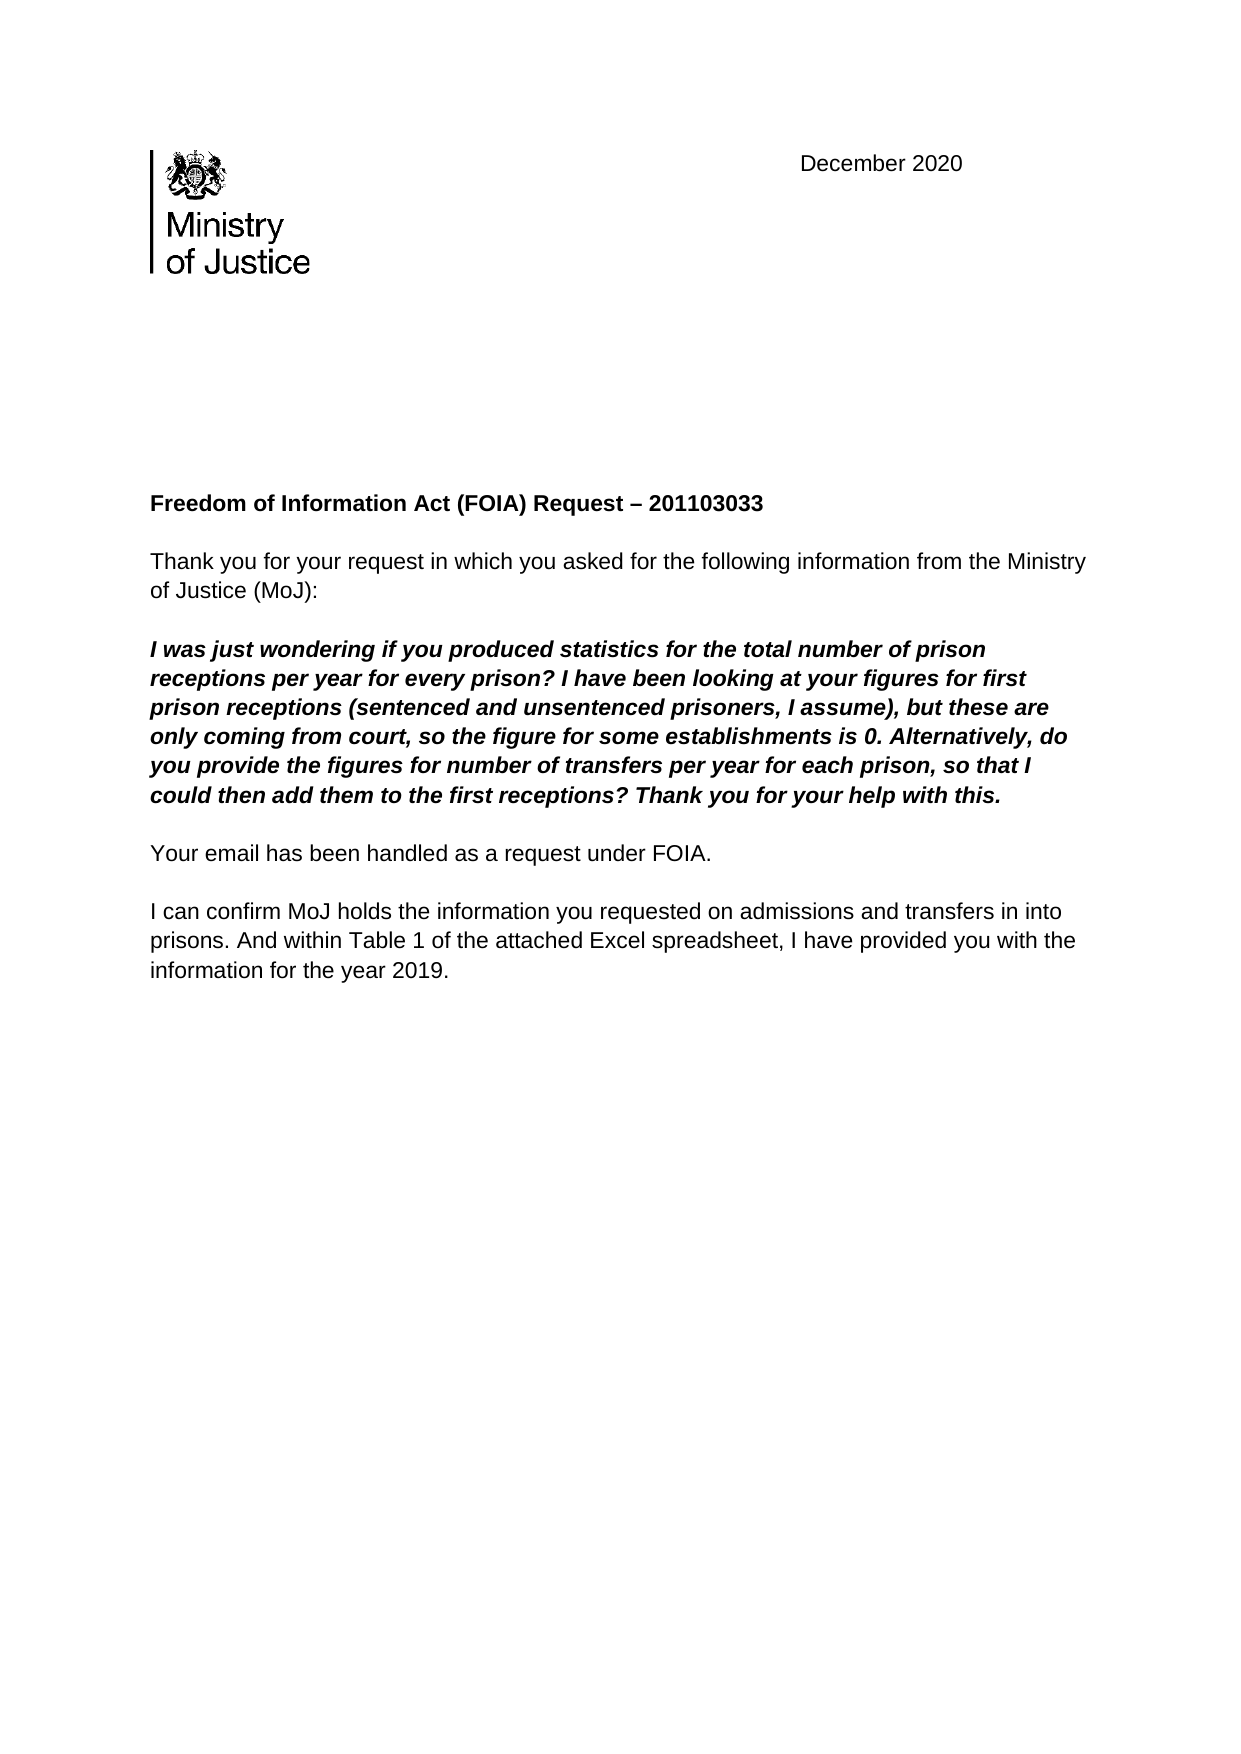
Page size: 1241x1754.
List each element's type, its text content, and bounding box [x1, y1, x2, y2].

text I was just wondering if you produced statistics for the total number of prison receptions per year for every prison? I have been looking at your figures for first prison receptions (sentenced and unsentenced prisoners, I assume), but these are only coming from court, so the figure for some establishments is 0. Alternatively, do you provide the figures for number of transfers per year for each prison, so that I could then add them to the first receptions? Thank you for your help with this. [150, 634, 1090, 809]
text Your email has been handled as a request under FOIA. [150, 838, 1090, 867]
table_header [180, 174, 186, 184]
table_header [185, 185, 194, 195]
table_header [150, 150, 800, 459]
table_header December 2020 [800, 150, 1124, 459]
table_header [204, 174, 212, 184]
text Freedom of Information Act (FOIA) Request – 201103033 [150, 488, 1090, 517]
table_header [207, 180, 218, 192]
table_header [172, 182, 184, 192]
text I can confirm MoJ holds the information you requested on admissions and transfers in into prisons. And within Table 1 of the attached Excel spreadsheet, I have provided you with the information for the year 2019. [150, 896, 1090, 984]
text Thank you for your request in which you asked for the following information from the Ministry of Justice (MoJ): [150, 546, 1090, 605]
